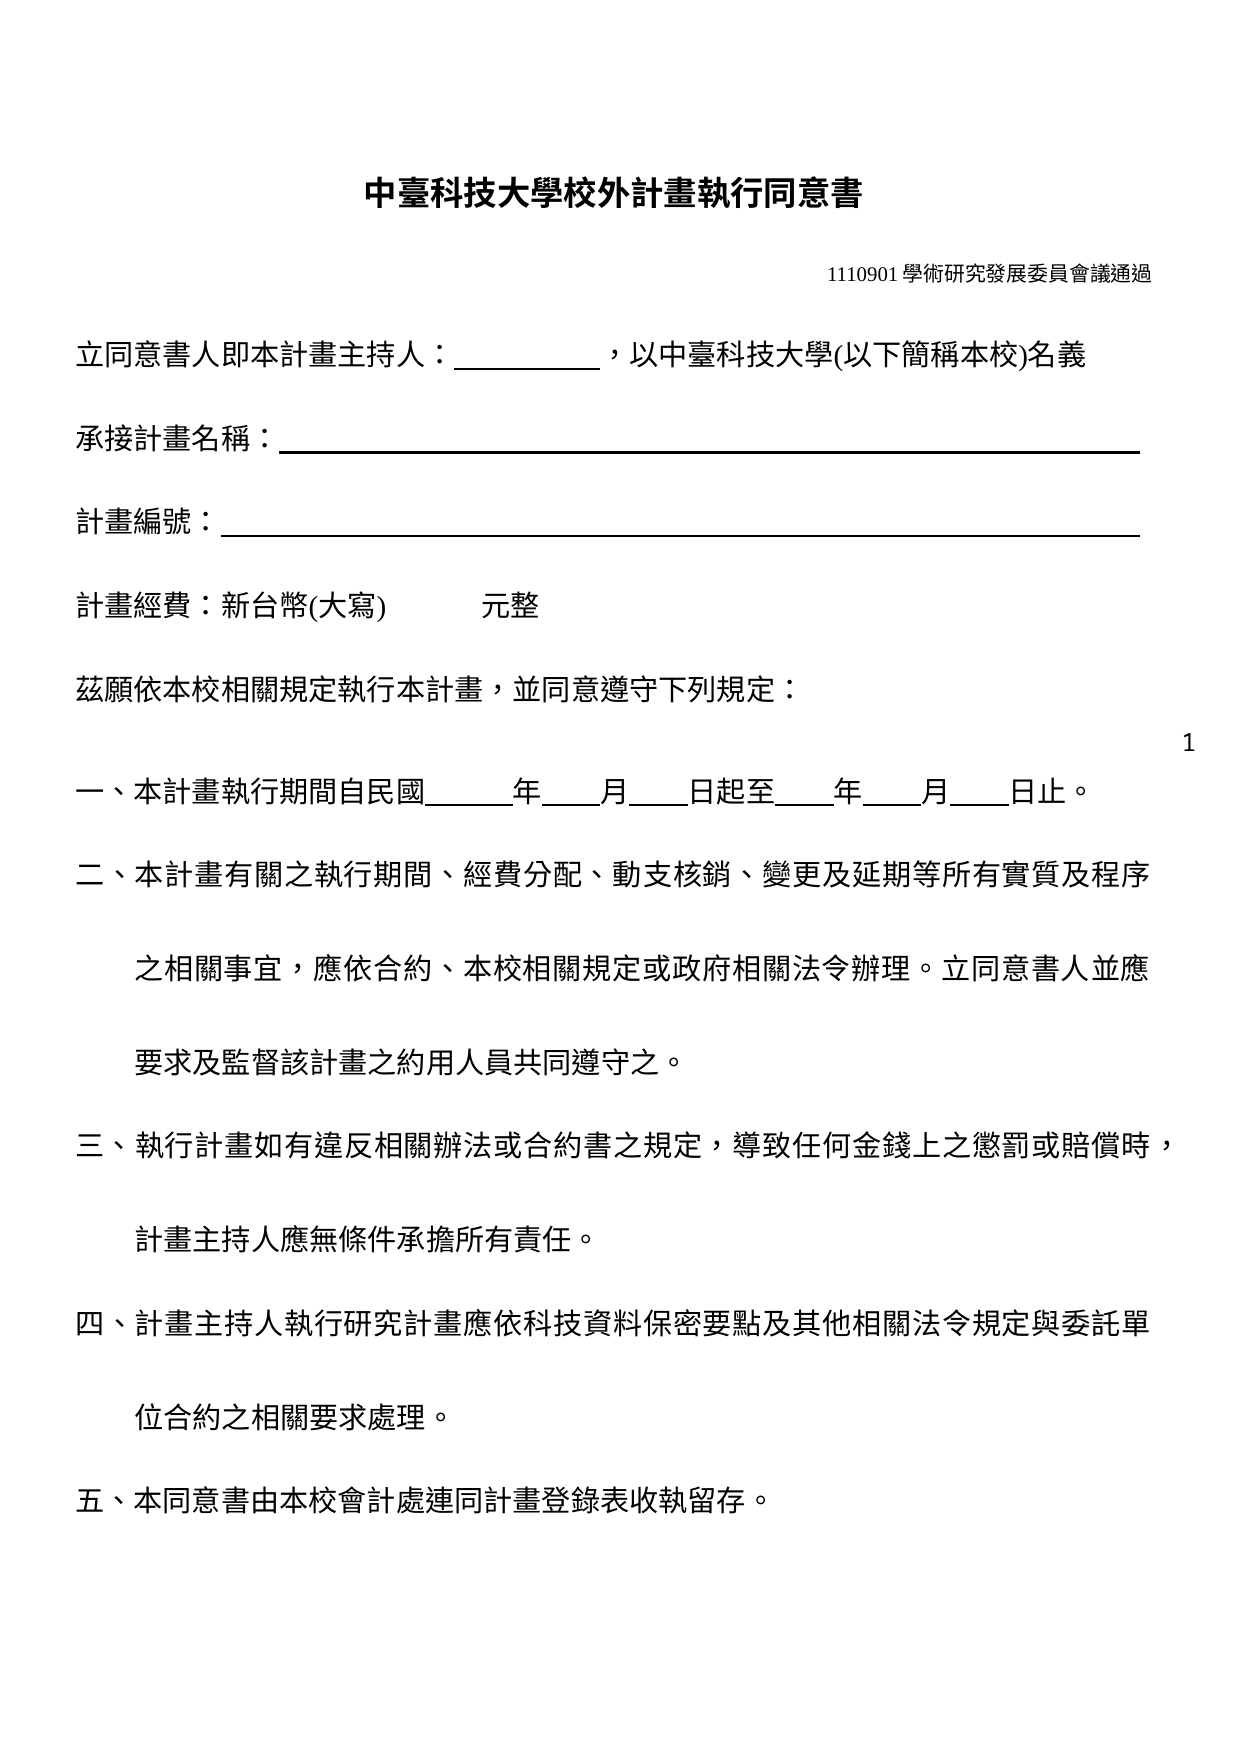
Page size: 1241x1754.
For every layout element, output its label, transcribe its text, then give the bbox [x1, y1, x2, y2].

text 茲願依本校相關規定執行本計畫，並同意遵守下列規定： [75, 646, 1152, 708]
text 二、本計畫有關之執行期間、經費分配、動支核銷、變更及延期等所有實質及程序之相關事宜，應依合約、本校相關規定或政府相關法令辦理。立同意書人並應要求及監督該計畫之約用人員共同遵守之。 [75, 831, 1152, 1081]
text 三、執行計畫如有違反相關辦法或合約書之規定，導致任何金錢上之懲罰或賠償時，計畫主持人應無條件承擔所有責任。 [75, 1102, 1152, 1259]
text 承接計畫名稱： [75, 395, 1152, 457]
text 一、本計畫執行期間自民國 年 月 日起至 年 月 日止。 [75, 748, 1152, 810]
text 計畫編號： [75, 478, 1152, 541]
text 四、計畫主持人執行研究計畫應依科技資料保密要點及其他相關法令規定與委託單位合約之相關要求處理。 [75, 1280, 1152, 1436]
text [1181, 759, 1240, 784]
text 五、本同意書由本校會計處連同計畫登錄表收執留存。 [75, 1457, 1152, 1520]
text 1110901學術研究發展委員會議通過 [75, 230, 1152, 293]
text 立同意書人即本計畫主持人： ，以中臺科技大學(以下簡稱本校)名義 [75, 311, 1160, 374]
text 中臺科技大學校外計畫執行同意書 [75, 149, 1152, 212]
text 1 [1181, 724, 1240, 759]
text 計畫經費：新台幣(大寫) 元整 [75, 562, 1152, 624]
